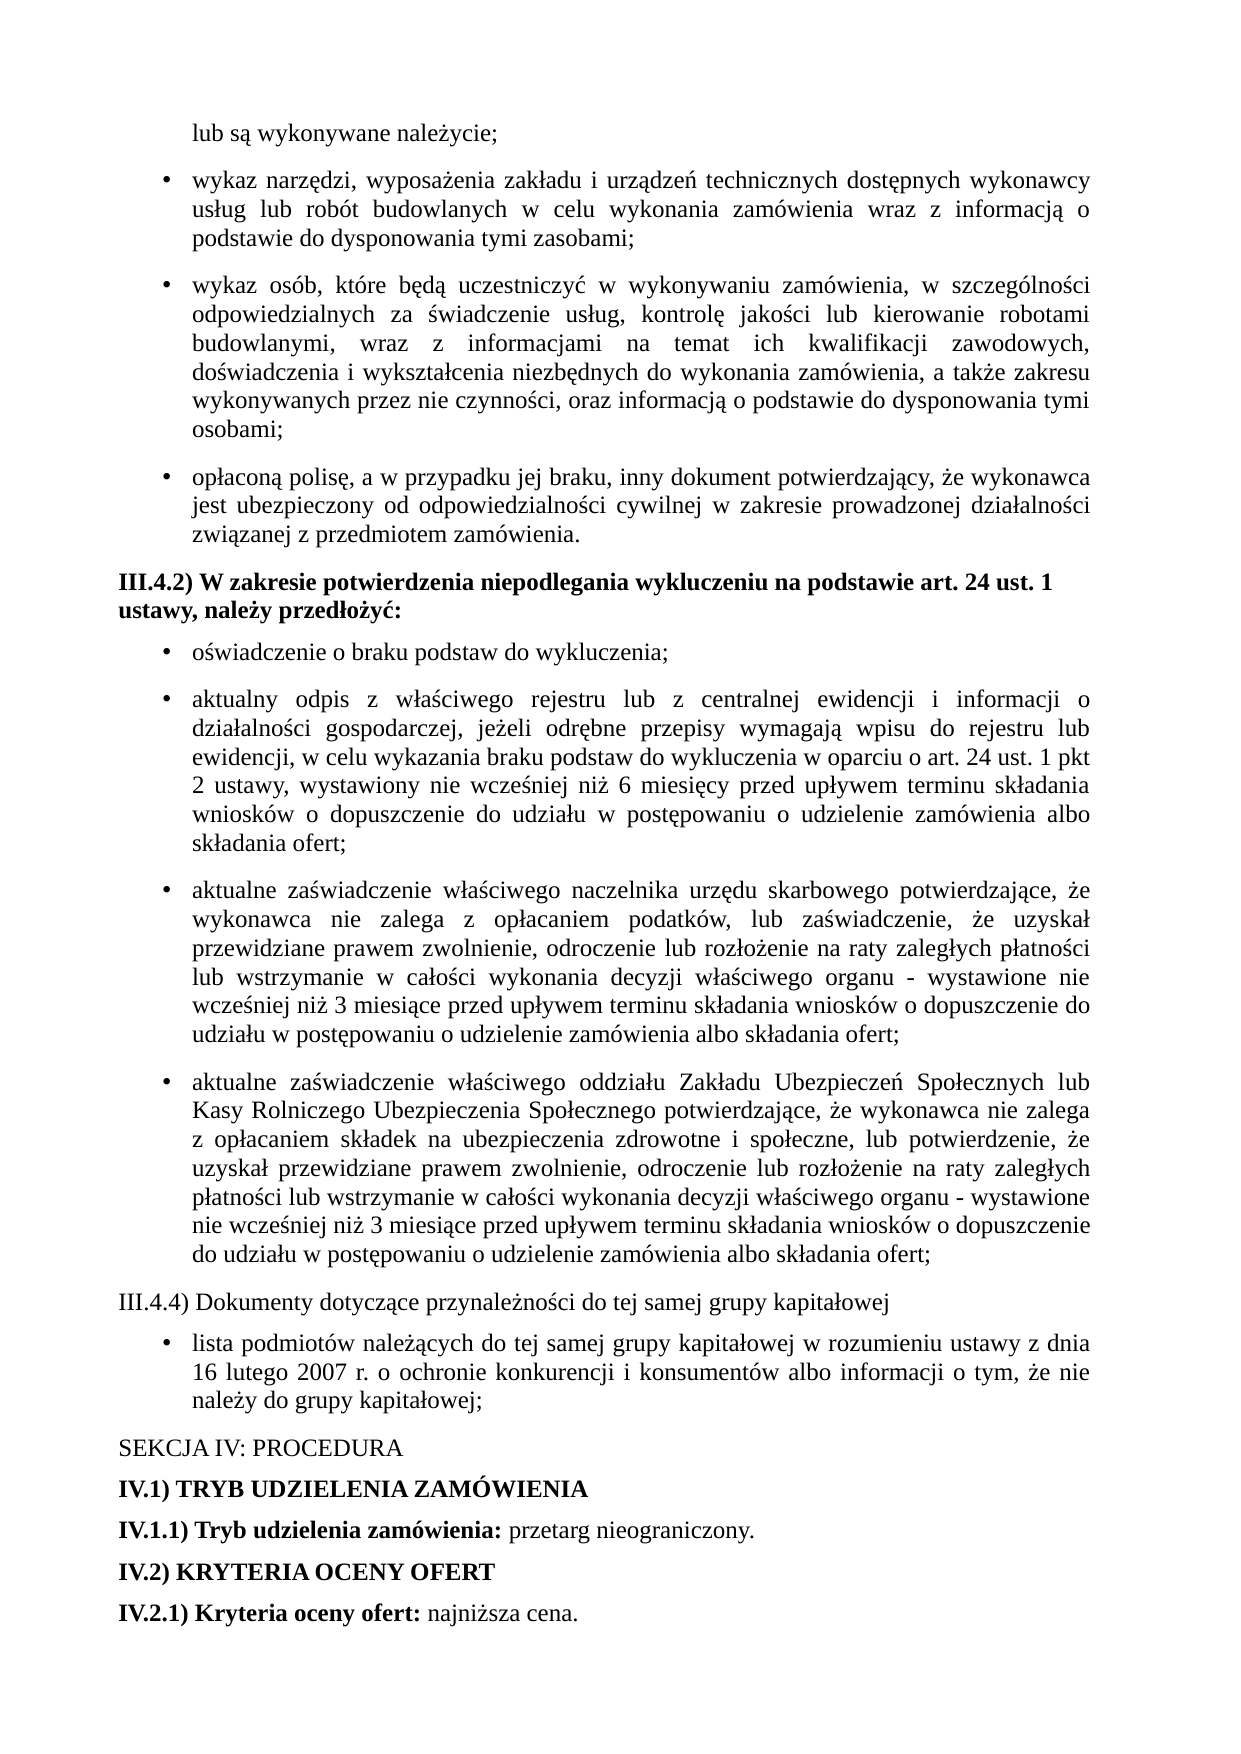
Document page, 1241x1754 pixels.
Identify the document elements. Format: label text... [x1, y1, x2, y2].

text IV.2.1) Kryteria oceny ofert: najniższa cena. [118, 1598, 1122, 1627]
text IV.1.1) Tryb udzielenia zamówienia: przetarg nieograniczony. [118, 1516, 1122, 1544]
list lub są wykonywane należycie; [162, 118, 1091, 147]
list wykaz osób, które będą uczestniczyć w wykonywaniu zamówienia, w szczególności odpowiedzialnych za świadczenie usług, kontrolę jakości lub kierowanie robotami budowlanymi, wraz z informacjami na temat ich kwalifikacji zawodowych, doświadczenia i wykształcenia niezbędnych do wykonania zamówienia, a także zakresu wykonywanych przez nie czynności, oraz informacją o podstawie do dysponowania tymi osobami; [162, 271, 1091, 443]
list aktualne zaświadczenie właściwego naczelnika urzędu skarbowego potwierdzające, że wykonawca nie zalega z opłacaniem podatków, lub zaświadczenie, że uzyskał przewidziane prawem zwolnienie, odroczenie lub rozłożenie na raty zaległych płatności lub wstrzymanie w całości wykonania decyzji właściwego organu - wystawione nie wcześniej niż 3 miesiące przed upływem terminu składania wniosków o dopuszczenie do udziału w postępowaniu o udzielenie zamówienia albo składania ofert; [162, 876, 1091, 1048]
list aktualne zaświadczenie właściwego oddziału Zakładu Ubezpieczeń Społecznych lub Kasy Rolniczego Ubezpieczenia Społecznego potwierdzające, że wykonawca nie zalega z opłacaniem składek na ubezpieczenia zdrowotne i społeczne, lub potwierdzenie, że uzyskał przewidziane prawem zwolnienie, odroczenie lub rozłożenie na raty zaległych płatności lub wstrzymanie w całości wykonania decyzji właściwego organu - wystawione nie wcześniej niż 3 miesiące przed upływem terminu składania wniosków o dopuszczenie do udziału w postępowaniu o udzielenie zamówienia albo składania ofert; [162, 1067, 1091, 1268]
list lista podmiotów należących do tej samej grupy kapitałowej w rozumieniu ustawy z dnia 16 lutego 2007 r. o ochronie konkurencji i konsumentów albo informacji o tym, że nie należy do grupy kapitałowej; [162, 1328, 1091, 1414]
list opłaconą polisę, a w przypadku jej braku, inny dokument potwierdzający, że wykonawca jest ubezpieczony od odpowiedzialności cywilnej w zakresie prowadzonej działalności związanej z przedmiotem zamówienia. [162, 462, 1091, 548]
text SEKCJA IV: PROCEDURA [118, 1433, 1122, 1462]
text III.4.2) W zakresie potwierdzenia niepodlegania wykluczeniu na podstawie art. 24 ust. 1 ustawy, należy przedłożyć: [118, 567, 1122, 624]
list aktualny odpis z właściwego rejestru lub z centralnej ewidencji i informacji o działalności gospodarczej, jeżeli odrębne przepisy wymagają wpisu do rejestru lub ewidencji, w celu wykazania braku podstaw do wykluczenia w oparciu o art. 24 ust. 1 pkt 2 ustawy, wystawiony nie wcześniej niż 6 miesięcy przed upływem terminu składania wniosków o dopuszczenie do udziału w postępowaniu o udzielenie zamówienia albo składania ofert; [162, 684, 1091, 857]
text III.4.4) Dokumenty dotyczące przynależności do tej samej grupy kapitałowej [118, 1287, 1122, 1316]
list oświadczenie o braku podstaw do wykluczenia; [162, 637, 1091, 666]
text IV.1) TRYB UDZIELENIA ZAMÓWIENIA [118, 1474, 1122, 1503]
text IV.2) KRYTERIA OCENY OFERT [118, 1557, 1122, 1586]
list wykaz narzędzi, wyposażenia zakładu i urządzeń technicznych dostępnych wykonawcy usług lub robót budowlanych w celu wykonania zamówienia wraz z informacją o podstawie do dysponowania tymi zasobami; [162, 166, 1091, 252]
